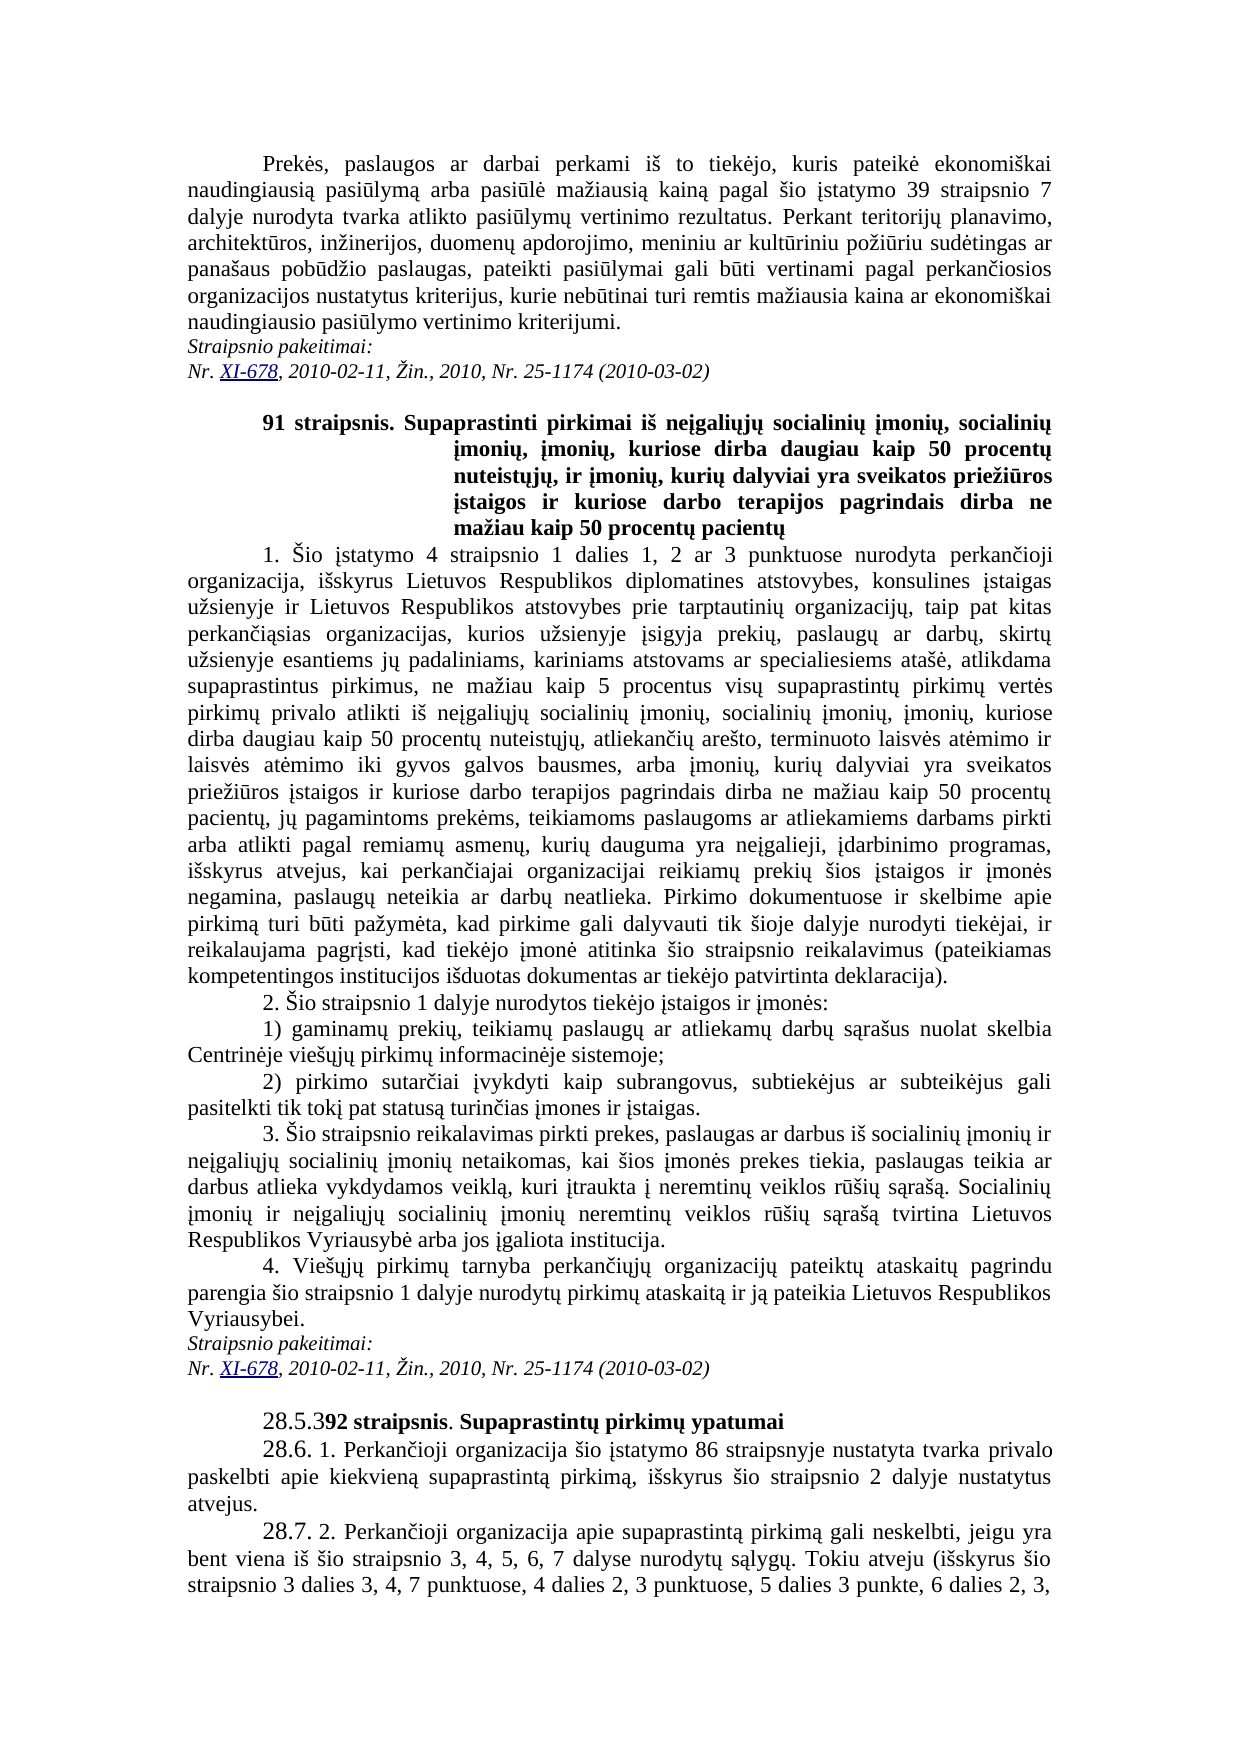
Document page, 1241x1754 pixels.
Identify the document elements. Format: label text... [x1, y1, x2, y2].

subtitle 1. Perkančioji organizacija šio įstatymo 86 straipsnyje nustatyta tvarka privalo paskelbti apie kiekvieną supaprastintą pirkimą, išskyrus šio straipsnio 2 dalyje nustatytus atvejus. [187, 1434, 1053, 1516]
text Prekės, paslaugos ar darbai perkami iš to tiekėjo, kuris pateikė ekonomiškai naudingiausią pasiūlymą arba pasiūlė mažiausią kainą pagal šio įstatymo 39 straipsnio 7 dalyje nurodyta tvarka atlikto pasiūlymų vertinimo rezultatus. Perkant teritorijų planavimo, architektūros, inžinerijos, duomenų apdorojimo, meniniu ar kultūriniu požiūriu sudėtingas ar panašaus pobūdžio paslaugas, pateikti pasiūlymai gali būti vertinami pagal perkančiosios organizacijos nustatytus kriterijus, kurie nebūtinai turi remtis mažiausia kaina ar ekonomiškai naudingiausio pasiūlymo vertinimo kriterijumi. [187, 150, 1053, 334]
text 91 straipsnis. Supaprastinti pirkimai iš neįgaliųjų socialinių įmonių, socialinių įmonių, įmonių, kuriose dirba daugiau kaip 50 procentų nuteistųjų, ir įmonių, kurių dalyviai yra sveikatos priežiūros įstaigos ir kuriose darbo terapijos pagrindais dirba ne mažiau kaip 50 procentų pacientų [262, 409, 1053, 541]
text 2) pirkimo sutarčiai įvykdyti kaip subrangovus, subtiekėjus ar subteikėjus gali pasitelkti tik tokį pat statusą turinčias įmones ir įstaigas. [187, 1068, 1053, 1121]
text 1. Šio įstatymo 4 straipsnio 1 dalies 1, 2 ar 3 punktuose nurodyta perkančioji organizacija, išskyrus Lietuvos Respublikos diplomatines atstovybes, konsulines įstaigas užsienyje ir Lietuvos Respublikos atstovybes prie tarptautinių organizacijų, taip pat kitas perkančiąsias organizacijas, kurios užsienyje įsigyja prekių, paslaugų ar darbų, skirtų užsienyje esantiems jų padaliniams, kariniams atstovams ar specialiesiems atašė, atlikdama supaprastintus pirkimus, ne mažiau kaip 5 procentus visų supaprastintų pirkimų vertės pirkimų privalo atlikti iš neįgaliųjų socialinių įmonių, socialinių įmonių, įmonių, kuriose dirba daugiau kaip 50 procentų nuteistųjų, atliekančių arešto, terminuoto laisvės atėmimo ir laisvės atėmimo iki gyvos galvos bausmes, arba įmonių, kurių dalyviai yra sveikatos priežiūros įstaigos ir kuriose darbo terapijos pagrindais dirba ne mažiau kaip 50 procentų pacientų, jų pagamintoms prekėms, teikiamoms paslaugoms ar atliekamiems darbams pirkti arba atlikti pagal remiamų asmenų, kurių dauguma yra neįgalieji, įdarbinimo programas, išskyrus atvejus, kai perkančiajai organizacijai reikiamų prekių šios įstaigos ir įmonės negamina, paslaugų neteikia ar darbų neatlieka. Pirkimo dokumentuose ir skelbime apie pirkimą turi būti pažymėta, kad pirkime gali dalyvauti tik šioje dalyje nurodyti tiekėjai, ir reikalaujama pagrįsti, kad tiekėjo įmonė atitinka šio straipsnio reikalavimus (pateikiamas kompetentingos institucijos išduotas dokumentas ar tiekėjo patvirtinta deklaracija). [187, 541, 1053, 989]
text 1) gaminamų prekių, teikiamų paslaugų ar atliekamų darbų sąrašus nuolat skelbia Centrinėje viešųjų pirkimų informacinėje sistemoje; [187, 1015, 1053, 1068]
text 2. Šio straipsnio 1 dalyje nurodytos tiekėjo įstaigos ir įmonės: [187, 989, 1053, 1015]
text 3. Šio straipsnio reikalavimas pirkti prekes, paslaugas ar darbus iš socialinių įmonių ir neįgaliųjų socialinių įmonių netaikomas, kai šios įmonės prekes tiekia, paslaugas teikia ar darbus atlieka vykdydamos veiklą, kuri įtraukta į neremtinų veiklos rūšių sąrašą. Socialinių įmonių ir neįgaliųjų socialinių įmonių neremtinų veiklos rūšių sąrašą tvirtina Lietuvos Respublikos Vyriausybė arba jos įgaliota institucija. [187, 1121, 1053, 1252]
text Straipsnio pakeitimai: [187, 1331, 1053, 1355]
text Nr. XI-678, 2010-02-11, Žin., 2010, Nr. 25-1174 (2010-03-02) [187, 1355, 1053, 1379]
subtitle 2. Perkančioji organizacija apie supaprastintą pirkimą gali neskelbti, jeigu yra bent viena iš šio straipsnio 3, 4, 5, 6, 7 dalyse nurodytų sąlygų. Tokiu atveju (išskyrus šio straipsnio 3 dalies 3, 4, 7 punktuose, 4 dalies 2, 3 punktuose, 5 dalies 3 punkte, 6 dalies 2, 3, [187, 1516, 1053, 1597]
text 4. Viešųjų pirkimų tarnyba perkančiųjų organizacijų pateiktų ataskaitų pagrindu parengia šio straipsnio 1 dalyje nurodytų pirkimų ataskaitą ir ją pateikia Lietuvos Respublikos Vyriausybei. [187, 1252, 1053, 1331]
subtitle 92 straipsnis. Supaprastintų pirkimų ypatumai [187, 1406, 1053, 1434]
text Straipsnio pakeitimai: [187, 334, 1053, 358]
text Nr. XI-678, 2010-02-11, Žin., 2010, Nr. 25-1174 (2010-03-02) [187, 358, 1053, 383]
